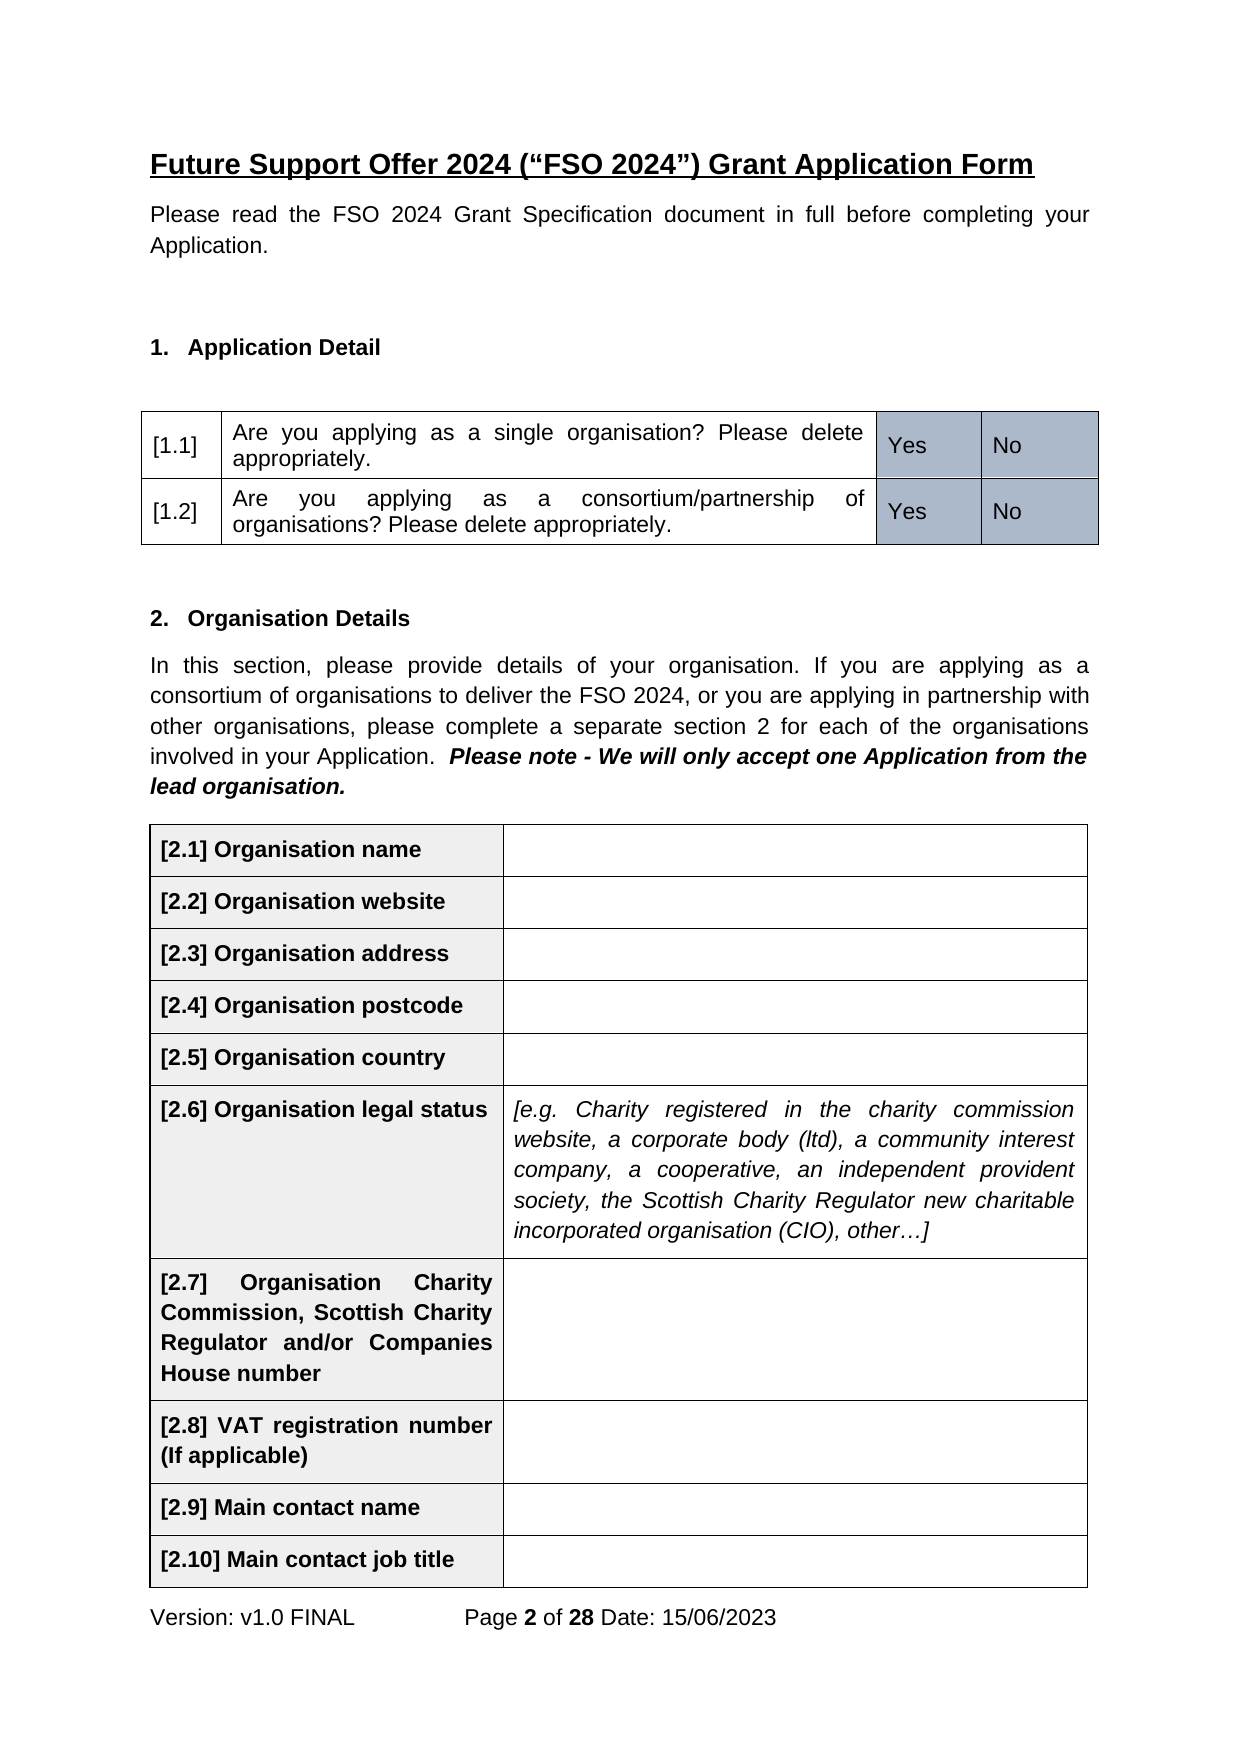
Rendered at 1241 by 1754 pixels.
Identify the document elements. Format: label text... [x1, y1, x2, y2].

table_cell [504, 877, 1087, 928]
table_header [504, 825, 1087, 876]
subtitle Organisation Details [150, 605, 1090, 631]
table_header [2.1] Organisation name [151, 825, 503, 876]
table_cell [504, 1259, 1087, 1400]
table_cell Are you applying as a consortium/partnership of organisations? Please delete appropriately. [222, 479, 876, 544]
table_cell [2.3] Organisation address [151, 929, 503, 980]
title Future Support Offer 2024 (“FSO 2024”) Grant Application Form [150, 147, 1090, 181]
table_cell Yes [877, 479, 981, 544]
table_cell [504, 1034, 1087, 1084]
table_cell [504, 1536, 1087, 1587]
table_cell [504, 1401, 1087, 1482]
table_cell [504, 1484, 1087, 1534]
table_cell [504, 981, 1087, 1032]
table_cell [2.5] Organisation country [151, 1034, 503, 1084]
subtitle Application Detail [150, 334, 1090, 360]
table_header No [982, 412, 1098, 477]
table_header [1.1] [142, 412, 221, 477]
table_cell [2.9] Main contact name [151, 1484, 503, 1534]
table_cell [2.2] Organisation website [151, 877, 503, 928]
table_cell [e.g. Charity registered in the charity commission website, a corporate body (ltd), a community interest company, a cooperative, an independent provident society, the Scottish Charity Regulator new charitable incorporated organisation (CIO), other…] [504, 1086, 1087, 1257]
table_cell [504, 929, 1087, 980]
table_cell [1.2] [142, 479, 221, 544]
text In this section, please provide details of your organisation. If you are applying as a consortium of organisations to deliver the FSO 2024, or you are applying in partnership with other organisations, please complete a separate section 2 for each of the organisations involved in your Application. Please note - We will only accept one Application from the lead organisation. [150, 652, 1090, 799]
table_header Yes [877, 412, 981, 477]
table_cell No [982, 479, 1098, 544]
table_cell [2.8] VAT registration number (If applicable) [151, 1401, 503, 1482]
table_cell [2.6] Organisation legal status [151, 1086, 503, 1257]
text Please read the FSO 2024 Grant Specification document in full before completing your Application. [150, 201, 1090, 258]
table_header Are you applying as a single organisation? Please delete appropriately. [222, 412, 876, 477]
table_cell [2.7] Organisation Charity Commission, Scottish Charity Regulator and/or Companies House number [151, 1259, 503, 1400]
table_cell [2.10] Main contact job title [151, 1536, 503, 1587]
table_cell [2.4] Organisation postcode [151, 981, 503, 1032]
